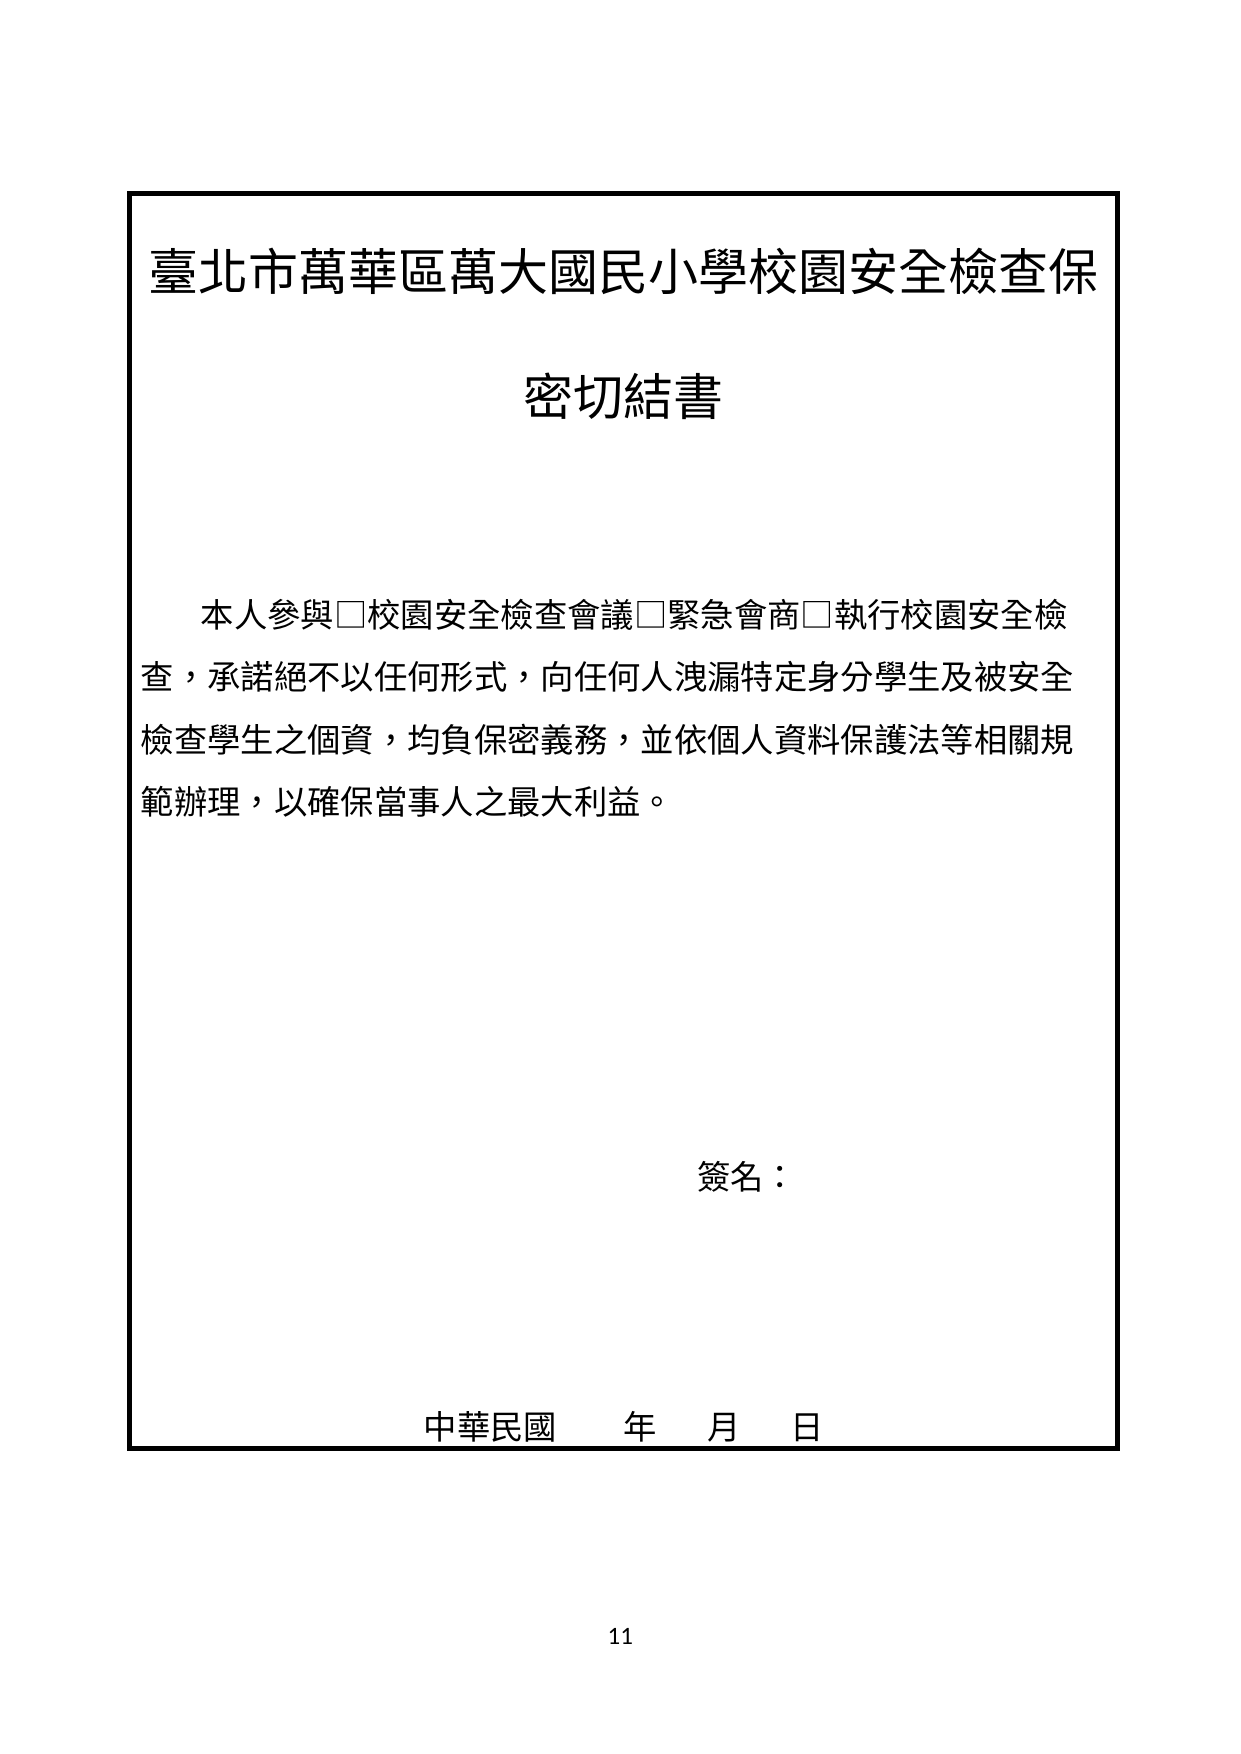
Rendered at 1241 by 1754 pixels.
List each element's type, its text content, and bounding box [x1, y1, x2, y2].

table_header 臺北市萬華區萬大國民小學校園安全檢查保密切結書 本人參與□校園安全檢查會議□緊急會商□執行校園安全檢查，承諾絕不以任何形式，向任何人洩漏特定身分學生及被安全檢查學生之個資，均負保密義務，並依個人資料保護法等相關規範辦理，以確保當事人之最大利益。 簽名： 中華民國 年 月 日 [132, 196, 1115, 1446]
